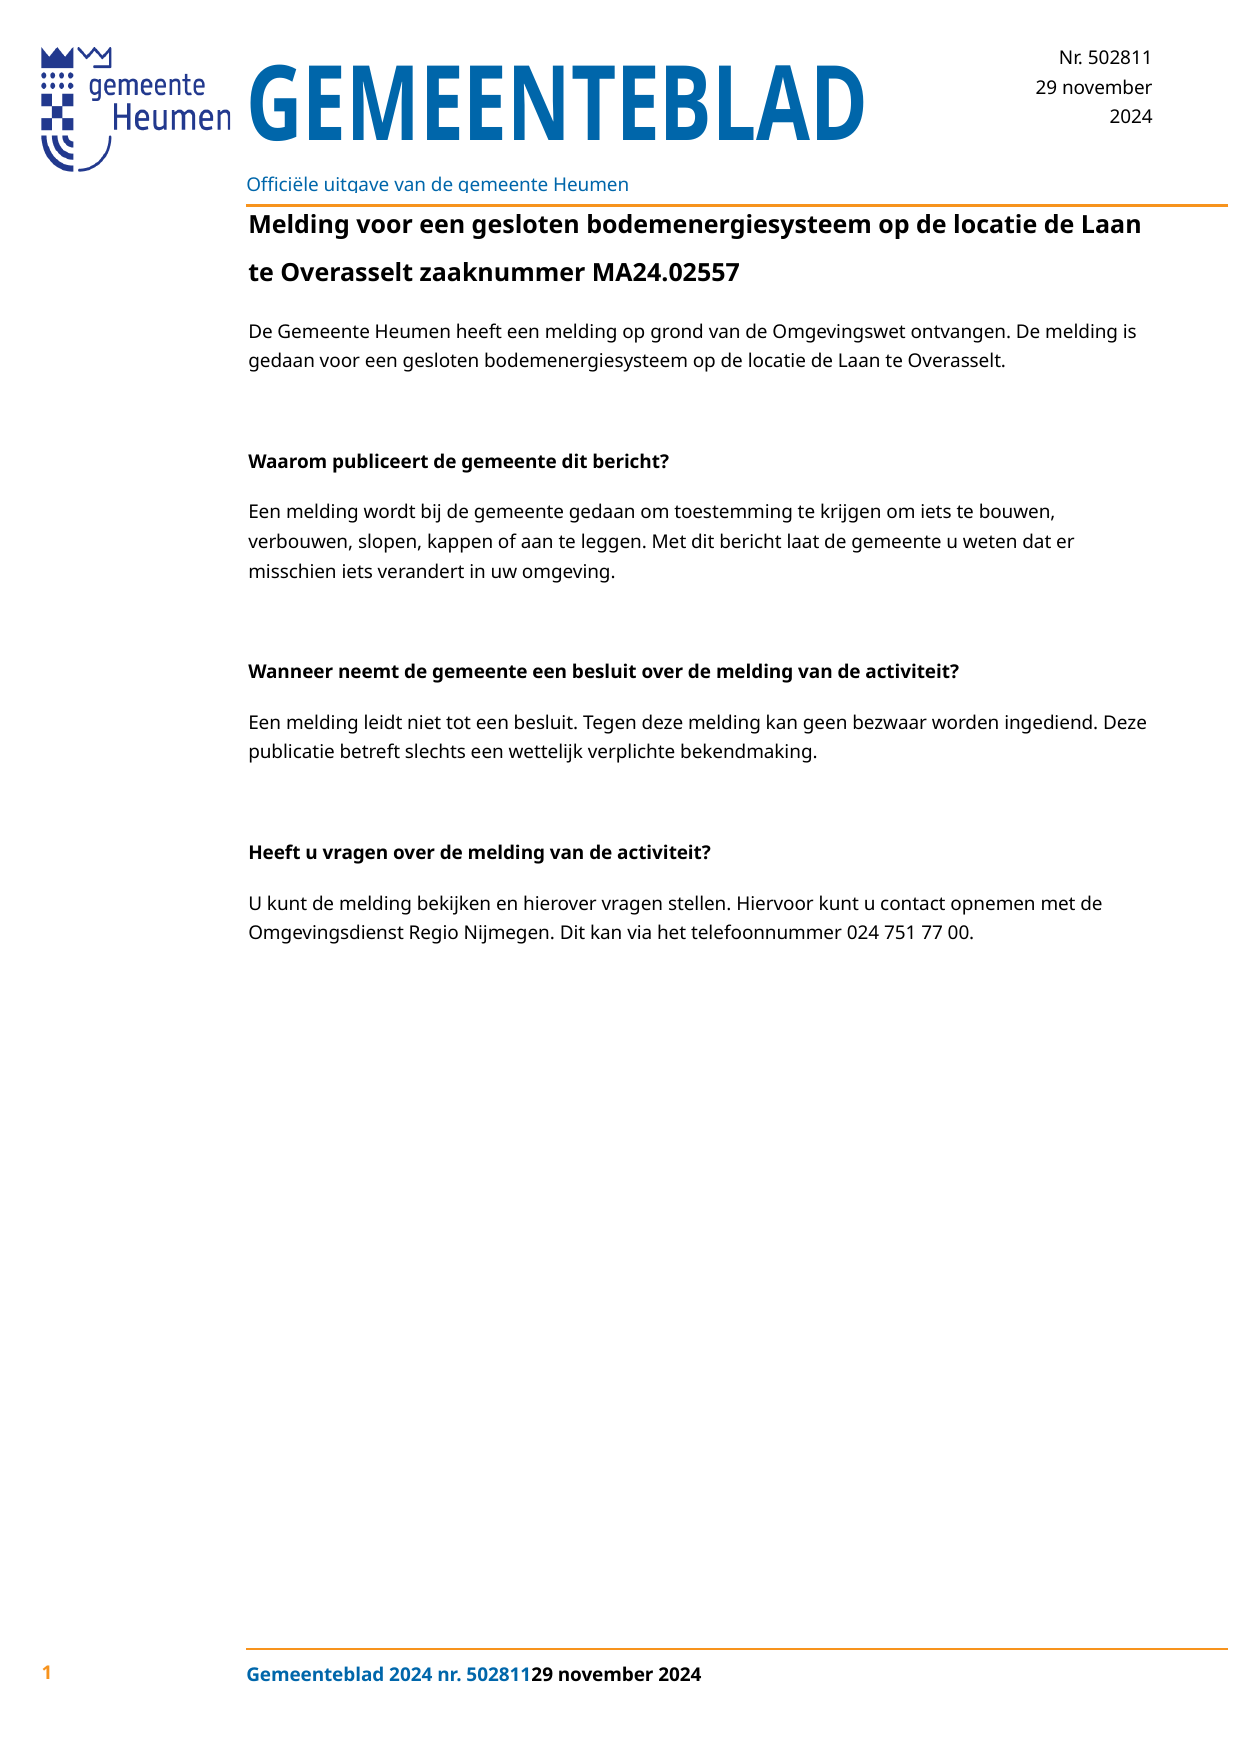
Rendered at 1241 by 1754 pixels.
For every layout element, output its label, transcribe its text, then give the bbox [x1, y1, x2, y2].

text Waarom publiceert de gemeente dit bericht? [248, 448, 1152, 474]
text Een melding wordt bij de gemeente gedaan om toestemming te krijgen om iets te bouwen, verbouwen, slopen, kappen of aan te leggen. Met dit bericht laat de gemeente u weten dat er misschien iets verandert in uw omgeving. [248, 499, 1152, 584]
text U kunt de melding bekijken en hierover vragen stellen. Hiervoor kunt u contact opnemen met de Omgevingsdienst Regio Nijmegen. Dit kan via het telefoonnummer 024 751 77 00. [248, 890, 1152, 945]
text Melding voor een gesloten bodemenergiesysteem op de locatie de Laan te Overasselt zaaknummer MA24.02557 [248, 207, 1152, 288]
text Heeft u vragen over de melding van de activiteit? [248, 839, 1152, 865]
text De Gemeente Heumen heeft een melding op grond van de Omgevingswet ontvangen. De melding is gedaan voor een gesloten bodemenergiesysteem op de locatie de Laan te Overasselt. [248, 318, 1152, 373]
text Wanneer neemt de gemeente een besluit over de melding van de activiteit? [248, 659, 1152, 684]
picture [41, 47, 231, 172]
text Een melding leidt niet tot een besluit. Tegen deze melding kan geen bezwaar worden ingediend. Deze publicatie betreft slechts een wettelijk verplichte bekendmaking. [248, 709, 1152, 764]
